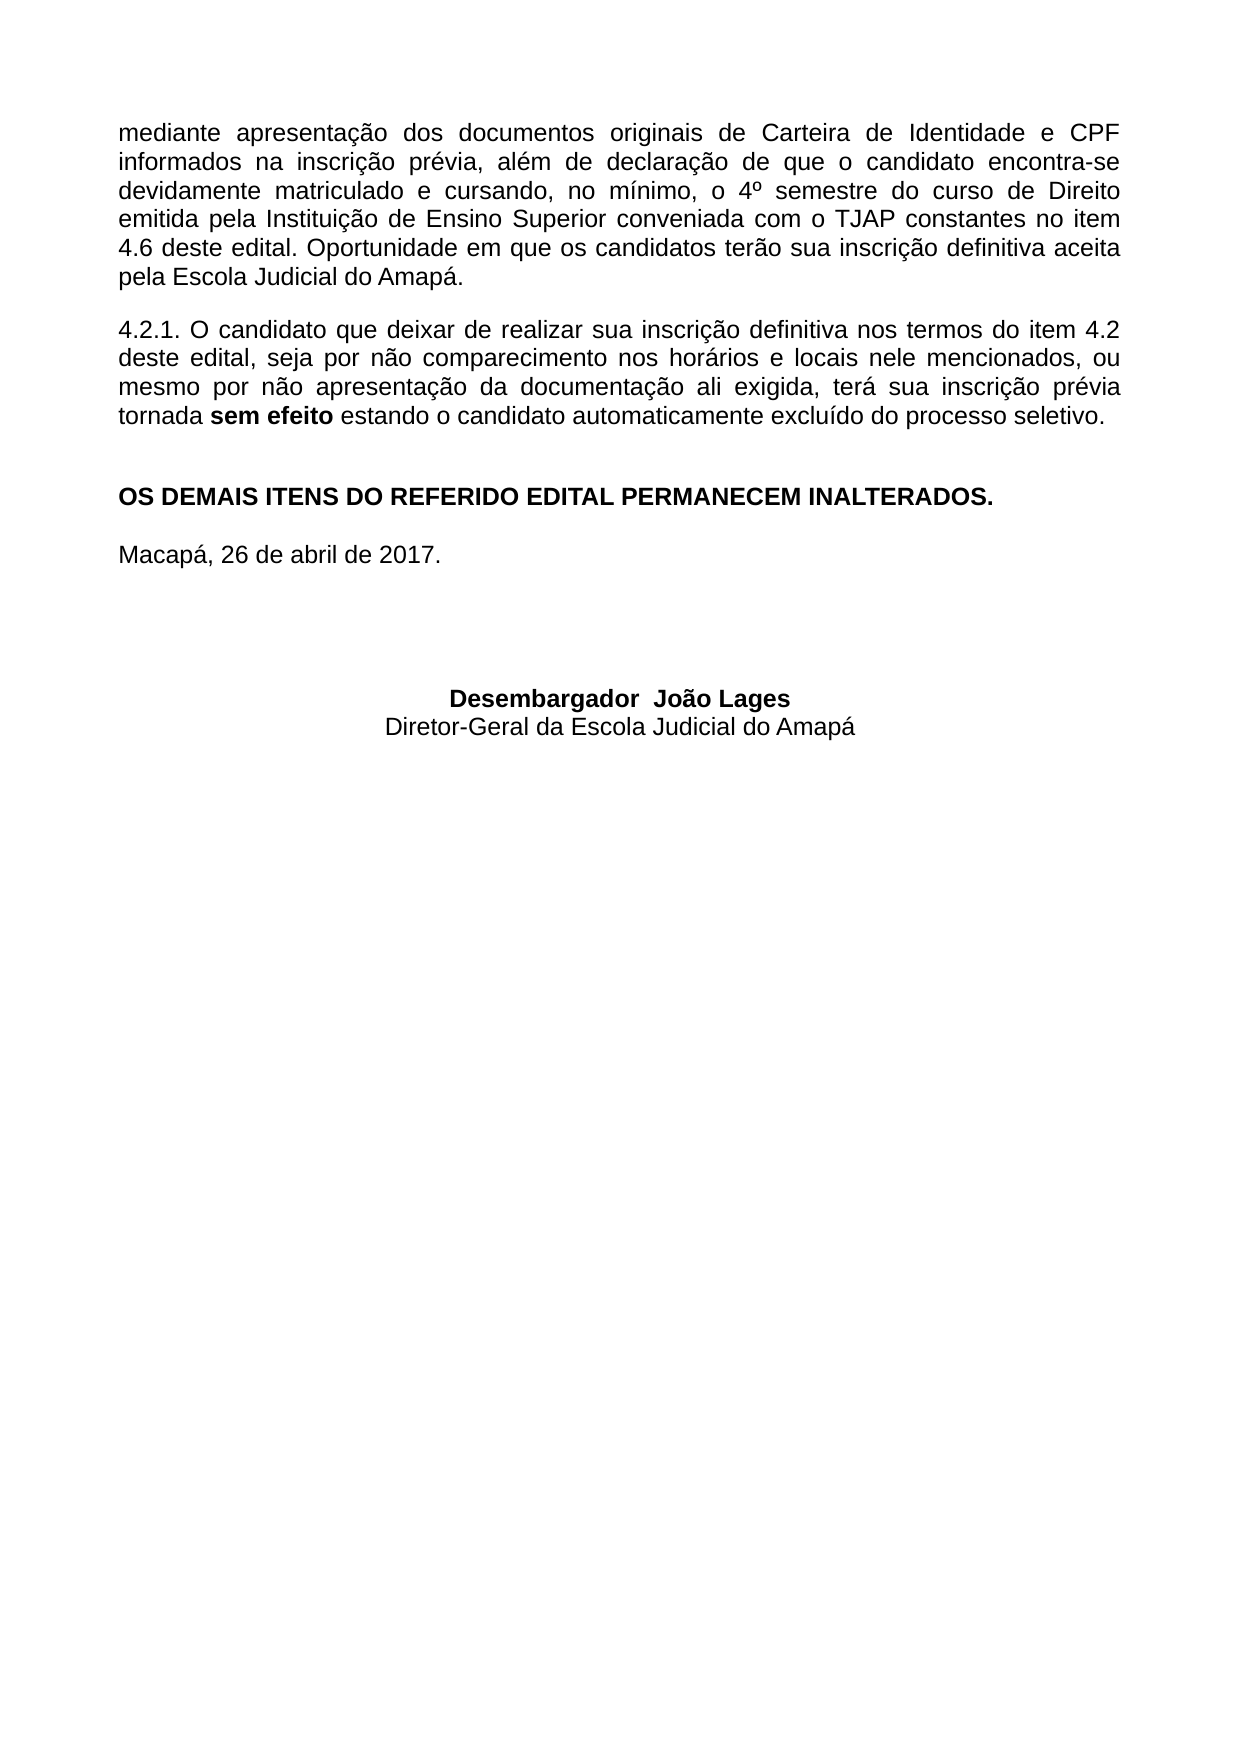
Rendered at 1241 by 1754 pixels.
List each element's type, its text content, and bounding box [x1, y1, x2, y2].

text Desembargador João Lages [118, 683, 1122, 712]
text OS DEMAIS ITENS DO REFERIDO EDITAL PERMANECEM INALTERADOS. [118, 482, 1122, 511]
text mediante apresentação dos documentos originais de Carteira de Identidade e CPF informados na inscrição prévia, além de declaração de que o candidato encontra-se devidamente matriculado e cursando, no mínimo, o 4º semestre do curso de Direito emitida pela Instituição de Ensino Superior conveniada com o TJAP constantes no item 4.6 deste edital. Oportunidade em que os candidatos terão sua inscrição definitiva aceita pela Escola Judicial do Amapá. [118, 118, 1122, 291]
text Macapá, 26 de abril de 2017. [118, 540, 1122, 568]
text Diretor-Geral da Escola Judicial do Amapá [118, 712, 1122, 741]
text 4.2.1. O candidato que deixar de realizar sua inscrição definitiva nos termos do item 4.2 deste edital, seja por não comparecimento nos horários e locais nele mencionados, ou mesmo por não apresentação da documentação ali exigida, terá sua inscrição prévia tornada sem efeito estando o candidato automaticamente excluído do processo seletivo. [118, 314, 1122, 429]
